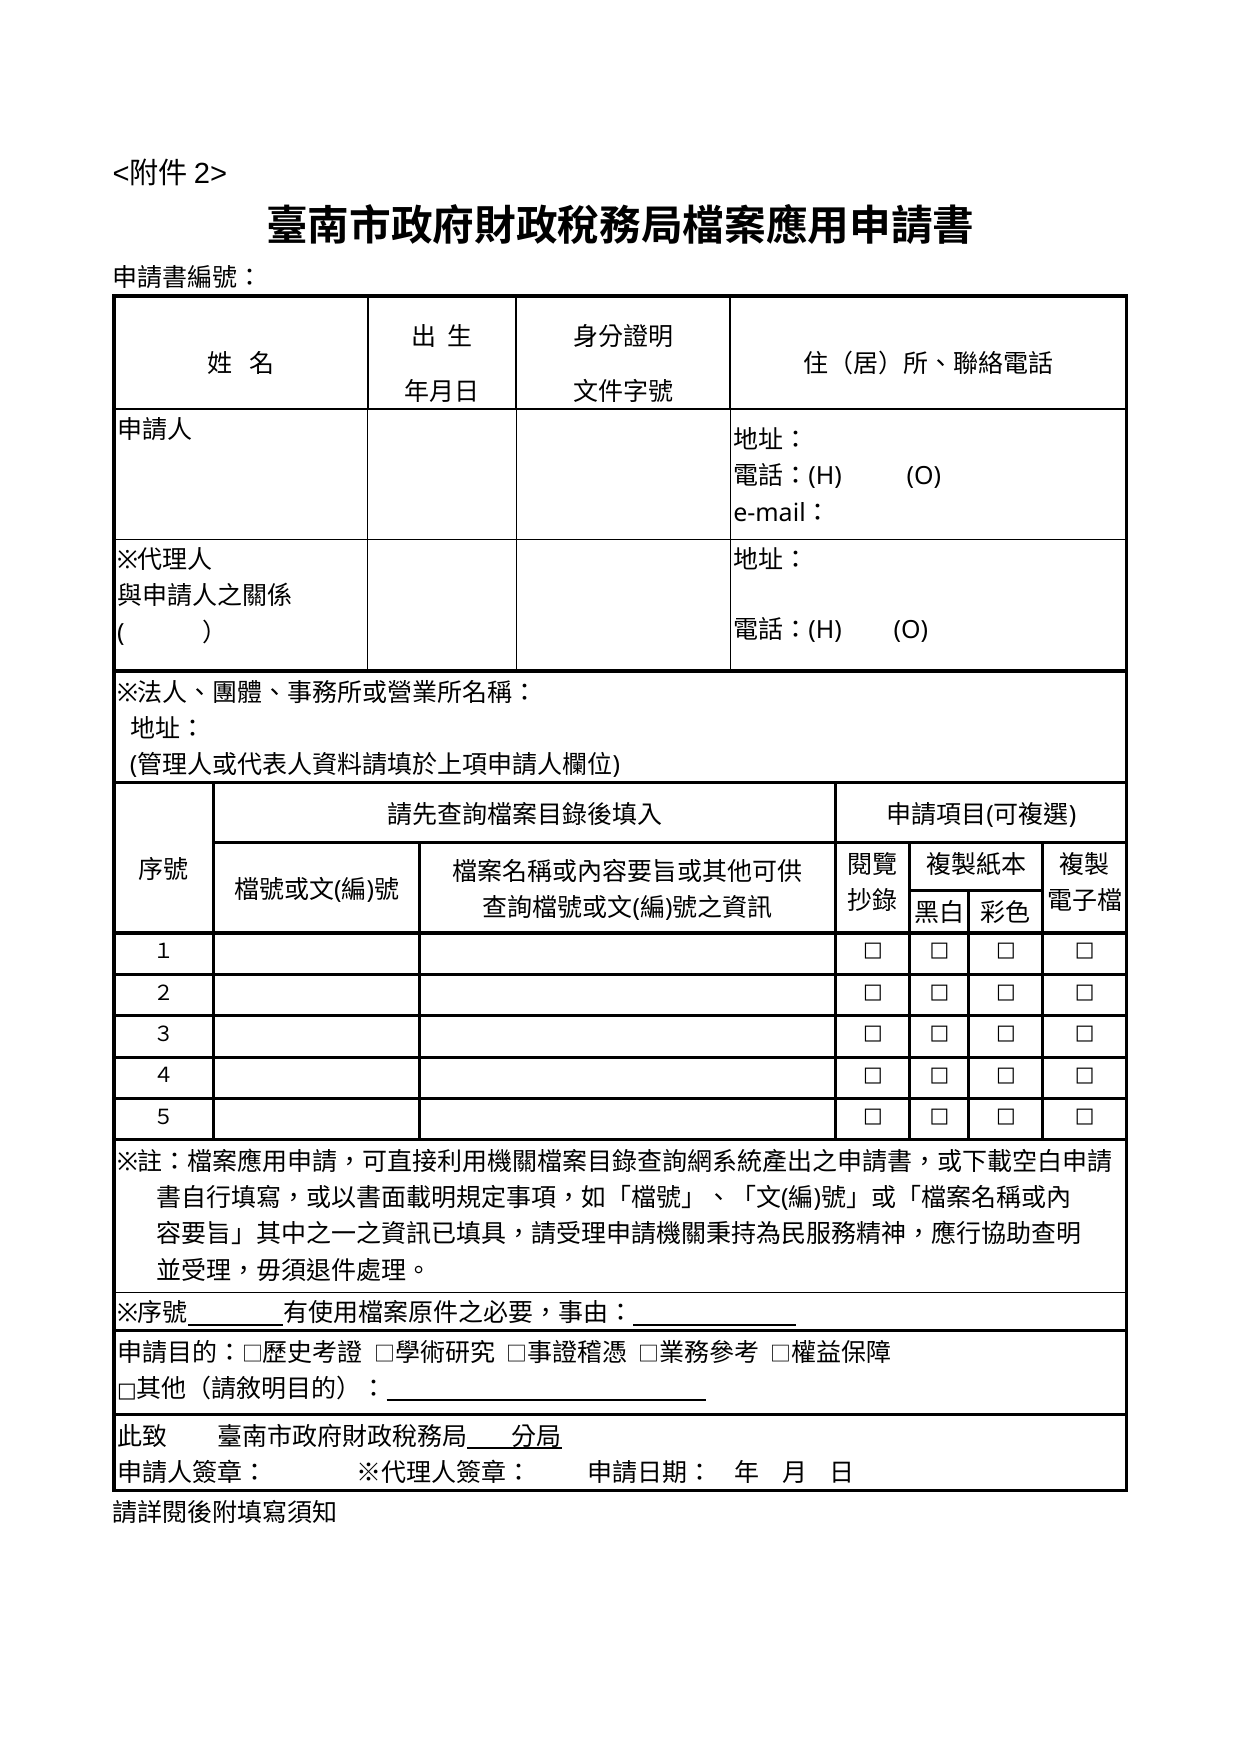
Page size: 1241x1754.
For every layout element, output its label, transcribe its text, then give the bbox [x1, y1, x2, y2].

table_cell 序號 [116, 784, 212, 931]
table_cell □ [911, 1100, 967, 1138]
table_cell □ [837, 935, 908, 973]
table_header 出 生 年月日 [369, 298, 515, 407]
table_cell 複製紙本 [911, 844, 1041, 889]
table_cell １ [116, 935, 212, 973]
table_cell □ [911, 976, 967, 1014]
table_cell 請先查詢檔案目錄後填入 [215, 784, 834, 841]
table_cell □ [970, 1059, 1041, 1097]
table_cell [517, 540, 730, 669]
table_cell □ [911, 935, 967, 973]
table_cell 申請目的：□歷史考證 □學術研究 □事證稽憑 □業務參考 □權益保障 □其他（請敘明目的）： [116, 1332, 1125, 1413]
table_cell ２ [116, 976, 212, 1014]
table_cell □ [1044, 1017, 1125, 1056]
table_cell □ [837, 1100, 908, 1138]
table_cell □ [1044, 976, 1125, 1014]
table_cell [421, 1100, 834, 1138]
table_header 姓 名 [116, 298, 367, 407]
table_cell 檔號或文(編)號 [215, 844, 418, 931]
table_cell [215, 1017, 418, 1056]
table_cell □ [970, 1100, 1041, 1138]
table_cell [517, 410, 730, 538]
table_cell 複製 電子檔 [1044, 844, 1125, 931]
table_cell □ [837, 976, 908, 1014]
table_cell 申請項目(可複選) [837, 784, 1125, 841]
table_cell ※代理人 與申請人之關係 ( ） [116, 540, 367, 669]
table_cell 閱覽 抄錄 [837, 844, 908, 931]
table_cell [421, 976, 834, 1014]
table_cell □ [1044, 1100, 1125, 1138]
table_cell [215, 976, 418, 1014]
table_header 住（居）所、聯絡電話 [731, 298, 1125, 407]
table_cell □ [970, 1017, 1041, 1056]
table_cell 此致 臺南市政府財政稅務局 分局 申請人簽章： ※代理人簽章： 申請日期： 年 月 日 [116, 1416, 1125, 1489]
table_cell 申請人 [116, 410, 367, 538]
table_cell □ [1044, 935, 1125, 973]
table_cell [215, 1059, 418, 1097]
table_cell □ [911, 1059, 967, 1097]
table_cell ※序號 有使用檔案原件之必要，事由： [116, 1293, 1125, 1329]
text 申請書編號： [112, 253, 1128, 294]
table_cell ４ [116, 1059, 212, 1097]
table_cell □ [970, 935, 1041, 973]
table_cell [368, 540, 516, 669]
table_cell [215, 1100, 418, 1138]
table_cell 黑白 [911, 892, 967, 931]
text 臺南市政府財政稅務局檔案應用申請書 [112, 192, 1128, 253]
table_cell 檔案名稱或內容要旨或其他可供 查詢檔號或文(編)號之資訊 [421, 844, 834, 931]
table_cell 地址： 電話：(H) (O) e-mail： [731, 410, 1125, 538]
table_cell ５ [116, 1100, 212, 1138]
table_cell 地址： 電話：(H) (O) [731, 540, 1125, 669]
text <附件2> [112, 150, 1128, 192]
table_cell [421, 1017, 834, 1056]
table_cell □ [911, 1017, 967, 1056]
table_cell □ [837, 1017, 908, 1056]
text 請詳閱後附填寫須知 [112, 1492, 1128, 1528]
table_cell □ [970, 976, 1041, 1014]
table_cell [421, 1059, 834, 1097]
table_cell [368, 410, 516, 538]
table_cell □ [1044, 1059, 1125, 1097]
table_cell □ [837, 1059, 908, 1097]
table_cell 彩色 [970, 892, 1041, 931]
table_header 身分證明 文件字號 [517, 298, 729, 407]
table_cell [215, 935, 418, 973]
table_cell ※註：檔案應用申請，可直接利用機關檔案目錄查詢網系統產出之申請書，或下載空白申請 書自行填寫，或以書面載明規定事項，如「檔號」、「文(編)號」或「檔案名稱或內 容要旨」其中之一之資訊已填具，請受理申請機關秉持為民服務精神，應行協助查明 並受理，毋須退件處理。 [116, 1141, 1125, 1292]
table_cell [421, 935, 834, 973]
table_cell ※法人、團體、事務所或營業所名稱： 地址： (管理人或代表人資料請填於上項申請人欄位) [116, 673, 1125, 781]
table_cell ３ [116, 1017, 212, 1056]
